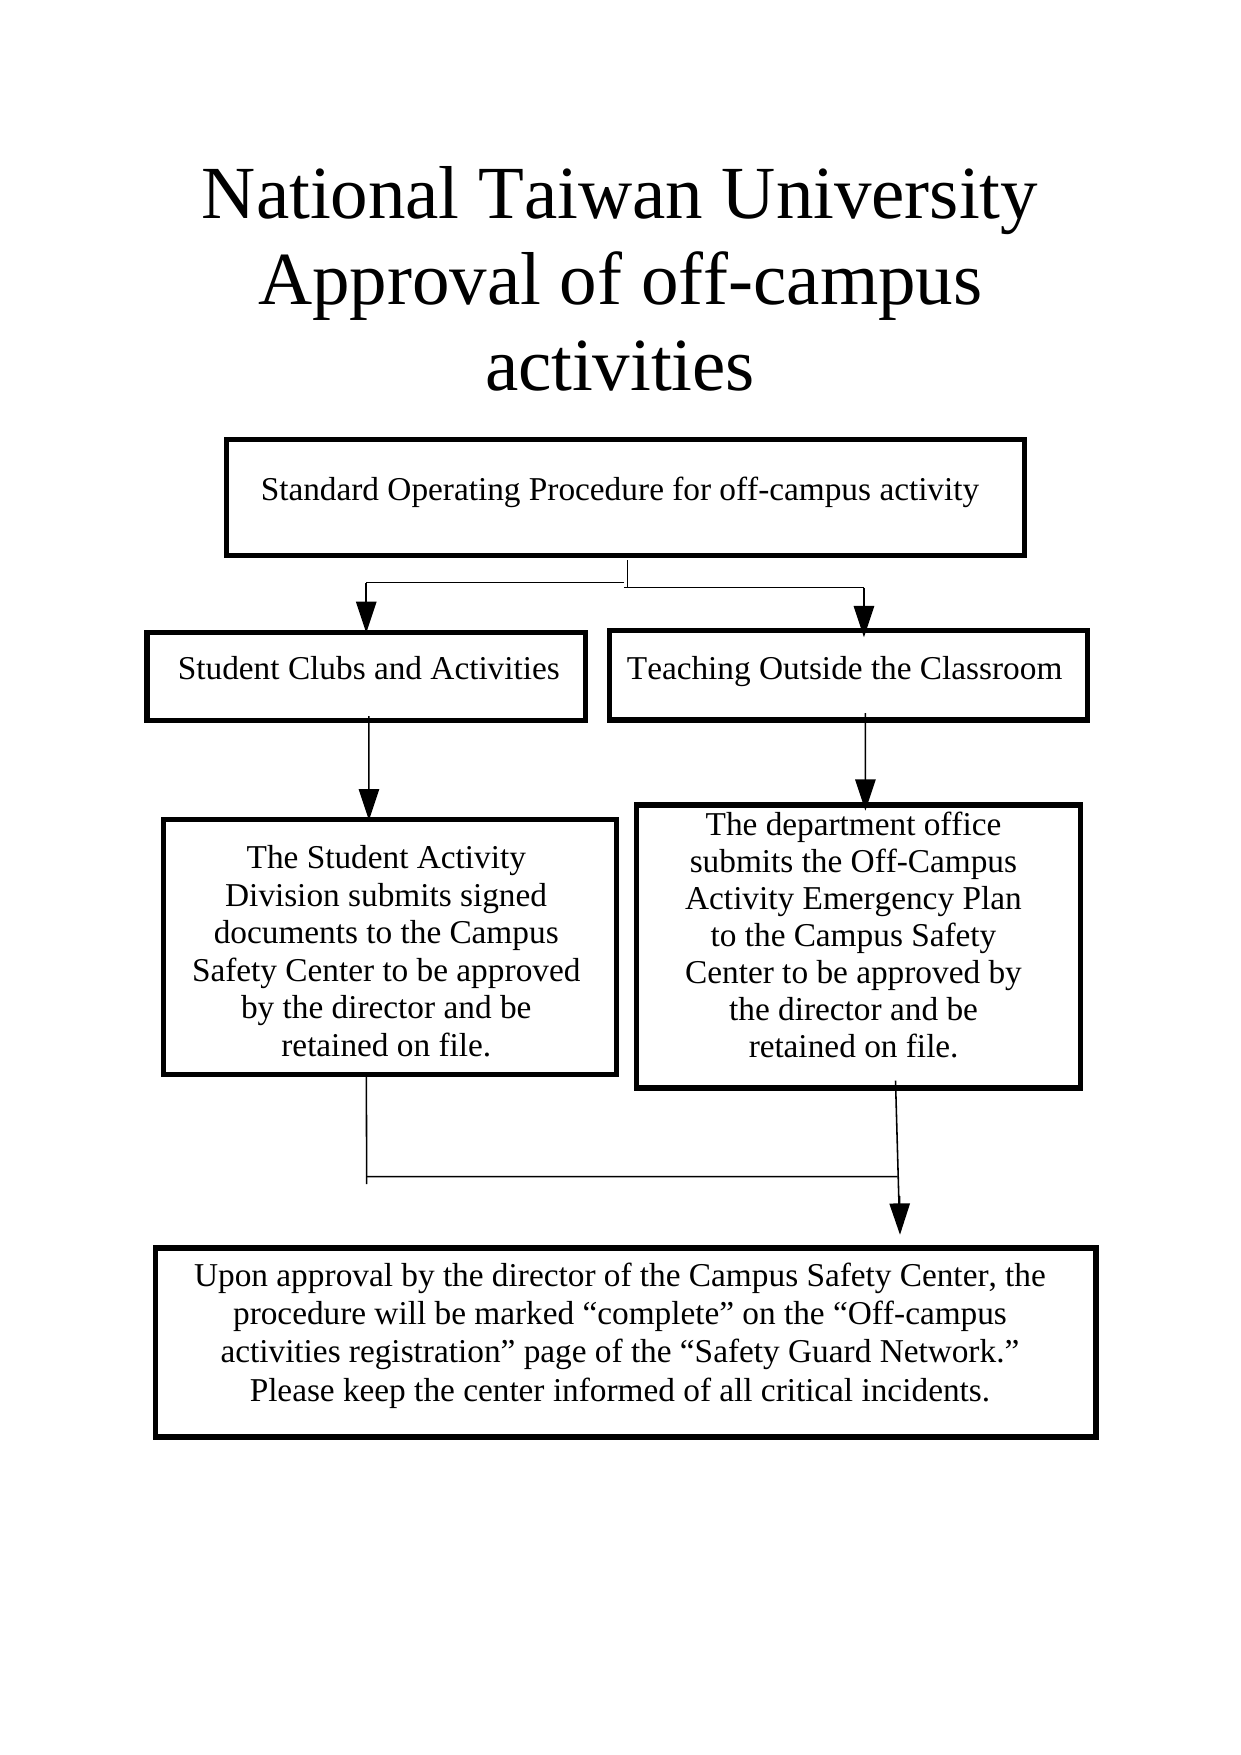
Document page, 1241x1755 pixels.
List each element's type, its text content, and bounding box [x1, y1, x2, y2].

text Approval of off-campus activities [175, 234, 1065, 407]
text National Taiwan University [175, 148, 1065, 234]
text Standard Operating Procedure for off-campus activity [175, 469, 224, 508]
text Standard Operating Procedure for off-campus activity [1027, 469, 1065, 508]
